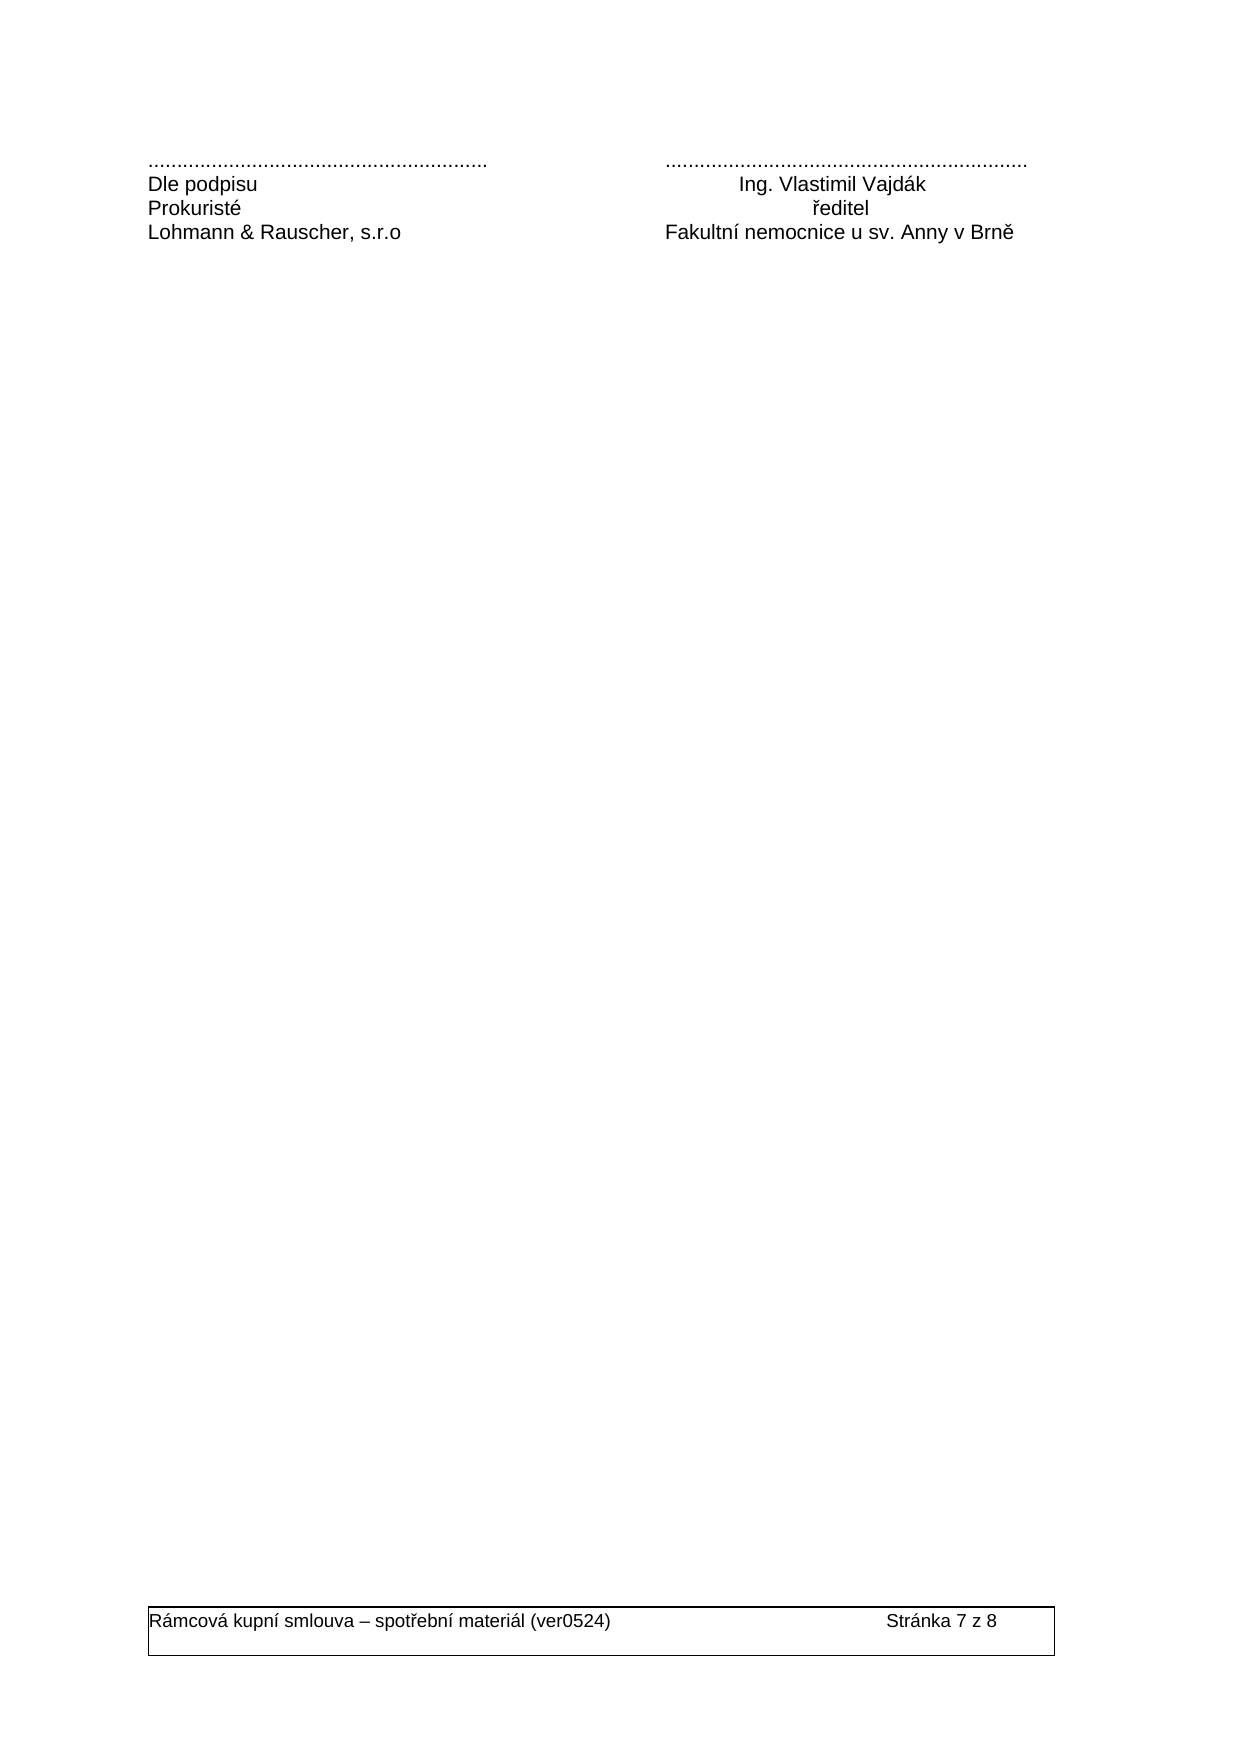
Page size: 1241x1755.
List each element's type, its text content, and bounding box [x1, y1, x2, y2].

text ........................................................... ............................................................... [148, 148, 1093, 172]
text Prokuristé ředitel [148, 196, 1093, 219]
text Dle podpisu Ing. Vlastimil Vajdák [148, 172, 1093, 196]
text Lohmann & Rauscher, s.r.o Fakultní nemocnice u sv. Anny v Brně [148, 219, 1093, 244]
